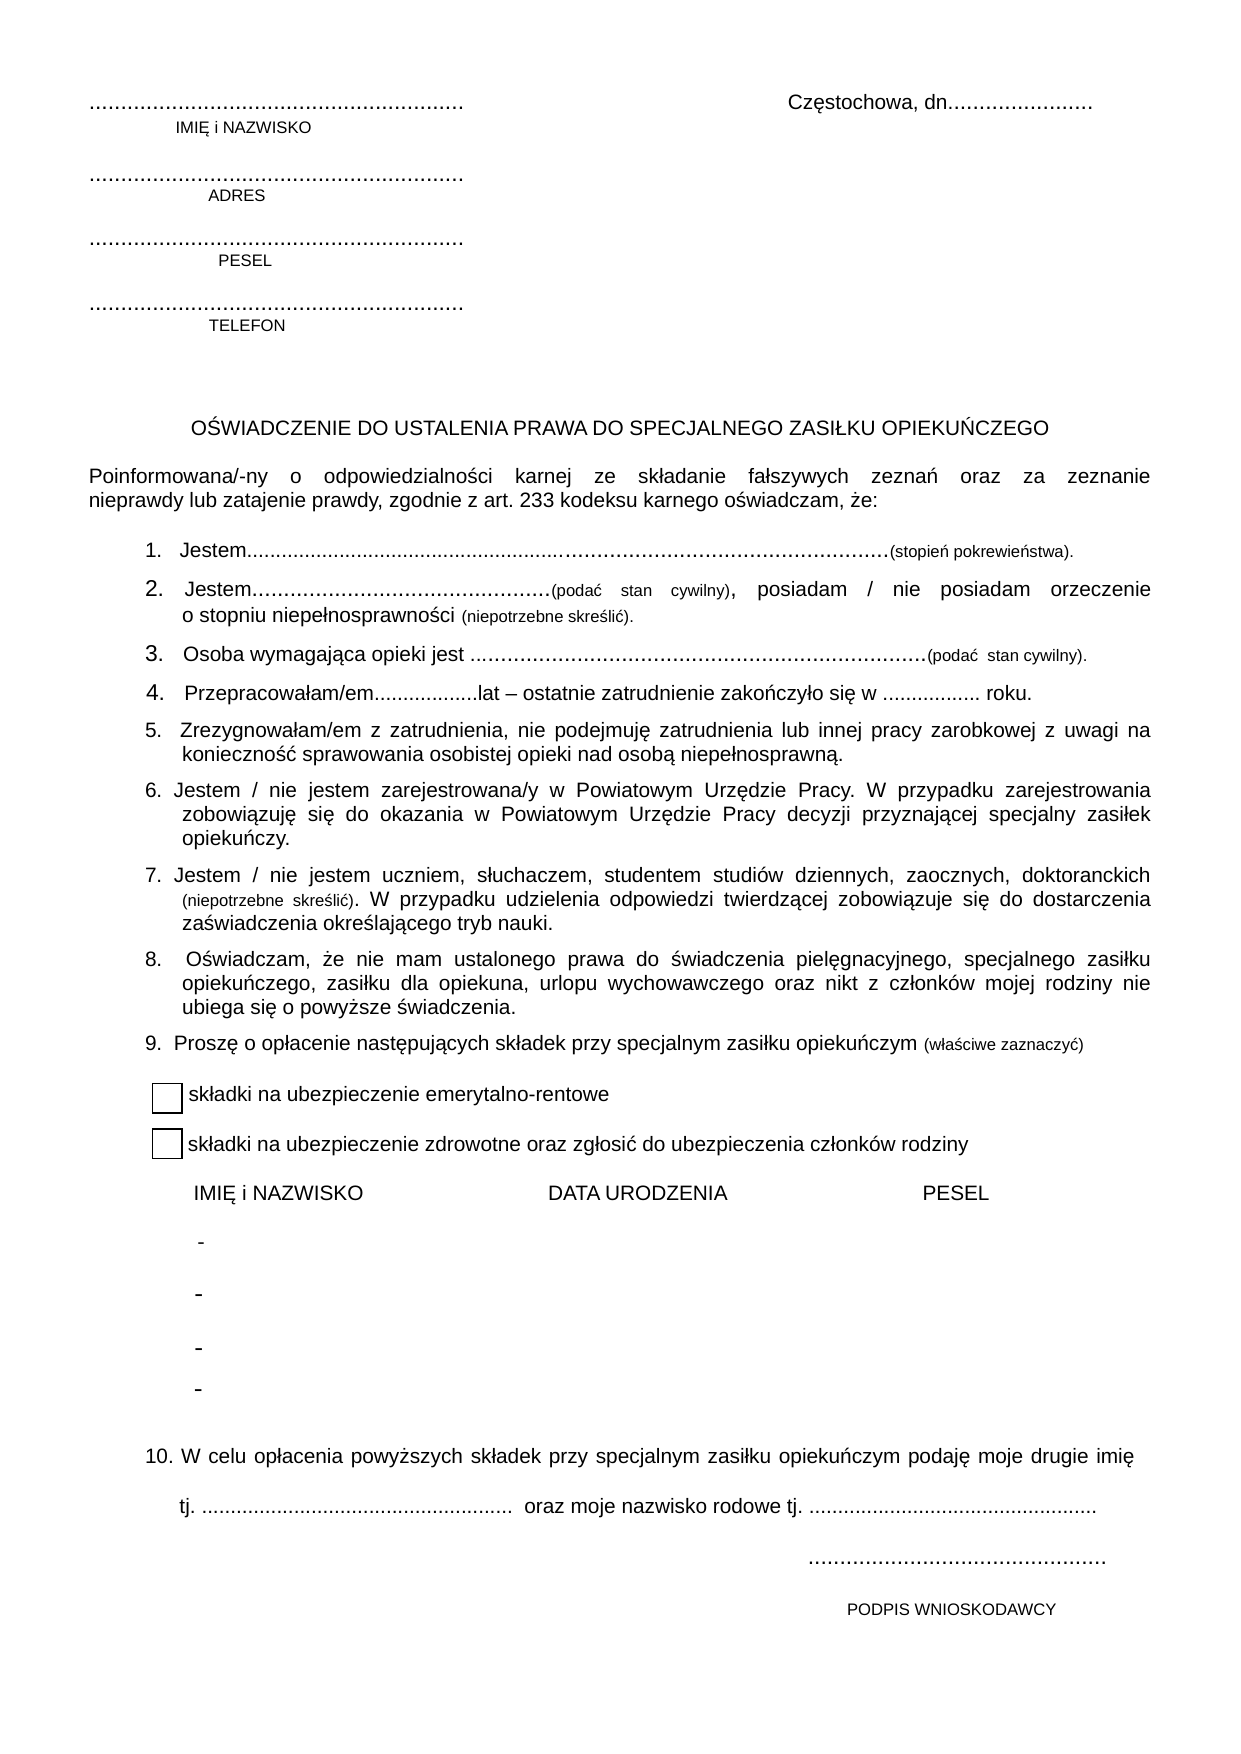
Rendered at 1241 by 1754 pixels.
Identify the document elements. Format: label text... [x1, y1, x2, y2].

text 3. Osoba wymagająca opieki jest ........................................................................(podać stan cywilny). [145, 640, 1152, 666]
text 9. Proszę o opłacenie następujących składek przy specjalnym zasiłku opiekuńczym (właściwe zaznaczyć) [145, 1031, 1152, 1055]
text TELEFON [88, 315, 1152, 334]
text ............................................... [88, 1543, 1152, 1569]
text IMIĘ i NAZWISKO DATA URODZENIA PESEL [182, 1180, 1152, 1204]
text ........................................................... Częstochowa, dn....................... [88, 88, 1152, 114]
text 6. Jestem / nie jestem zarejestrowana/y w Powiatowym Urzędzie Pracy. W przypadku zarejestrowania zobowiązuję się do okazania w Powiatowym Urzędzie Pracy decyzji przyznającej specjalny zasiłek opiekuńczy. [145, 778, 1152, 850]
text 4. Przepracowałam/em..................lat – ostatnie zatrudnienie zakończyło się w ................. roku. [108, 679, 1152, 705]
text 2. Jestem...............................................(podać stan cywilny), posiadam / nie posiadam orzeczenie o stopniu niepełnosprawności (niepotrzebne skreślić). [145, 575, 1152, 627]
text PESEL [88, 251, 1152, 270]
text 8. Oświadczam, że nie mam ustalonego prawa do świadczenia pielęgnacyjnego, specjalnego zasiłku opiekuńczego, zasiłku dla opiekuna, urlopu wychowawczego oraz nikt z członków mojej rodziny nie ubiega się o powyższe świadczenia. [145, 947, 1152, 1019]
text ADRES [88, 186, 1152, 205]
text OŚWIADCZENIE DO USTALENIA PRAWA DO SPECJALNEGO ZASIŁKU OPIEKUŃCZEGO [88, 416, 1152, 440]
text 7. Jestem / nie jestem uczniem, słuchaczem, studentem studiów dziennych, zaocznych, doktoranckich (niepotrzebne skreślić). W przypadku udzielenia odpowiedzi twierdzącej zobowiązuje się do dostarczenia zaświadczenia określającego tryb nauki. [145, 862, 1152, 934]
text składki na ubezpieczenie emerytalno-rentowe [182, 1080, 1152, 1106]
text ........................................................... [88, 289, 1152, 315]
text składki na ubezpieczenie zdrowotne oraz zgłosić do ubezpieczenia członków rodziny [183, 1131, 1152, 1155]
text - [182, 1278, 1152, 1307]
text IMIĘ i NAZWISKO [88, 114, 1152, 138]
text Poinformowana/-ny o odpowiedzialności karnej ze składanie fałszywych zeznań oraz za zeznanie nieprawdy lub zatajenie prawdy, zgodnie z art. 233 kodeksu karnego oświadczam, że: [88, 464, 1152, 512]
text ........................................................... [88, 224, 1152, 251]
text 10. W celu opłacenia powyższych składek przy specjalnym zasiłku opiekuńczym podaję moje drugie imię tj. ...................................................... oraz moje nazwisko rodowe tj. .................................................. [145, 1443, 1152, 1518]
text - [182, 1229, 1152, 1253]
text - [182, 1332, 1152, 1361]
text ........................................................... [88, 160, 1152, 186]
text PODPIS WNIOSKODAWCY [88, 1594, 1152, 1673]
text 1. Jestem..........................................................................................................(stopień pokrewieństwa). [145, 536, 1152, 562]
text 5. Zrezygnowałam/em z zatrudnienia, nie podejmuję zatrudnienia lub innej pracy zarobkowej z uwagi na konieczność sprawowania osobistej opieki nad osobą niepełnosprawną. [145, 718, 1152, 766]
text - [88, 1373, 1152, 1431]
